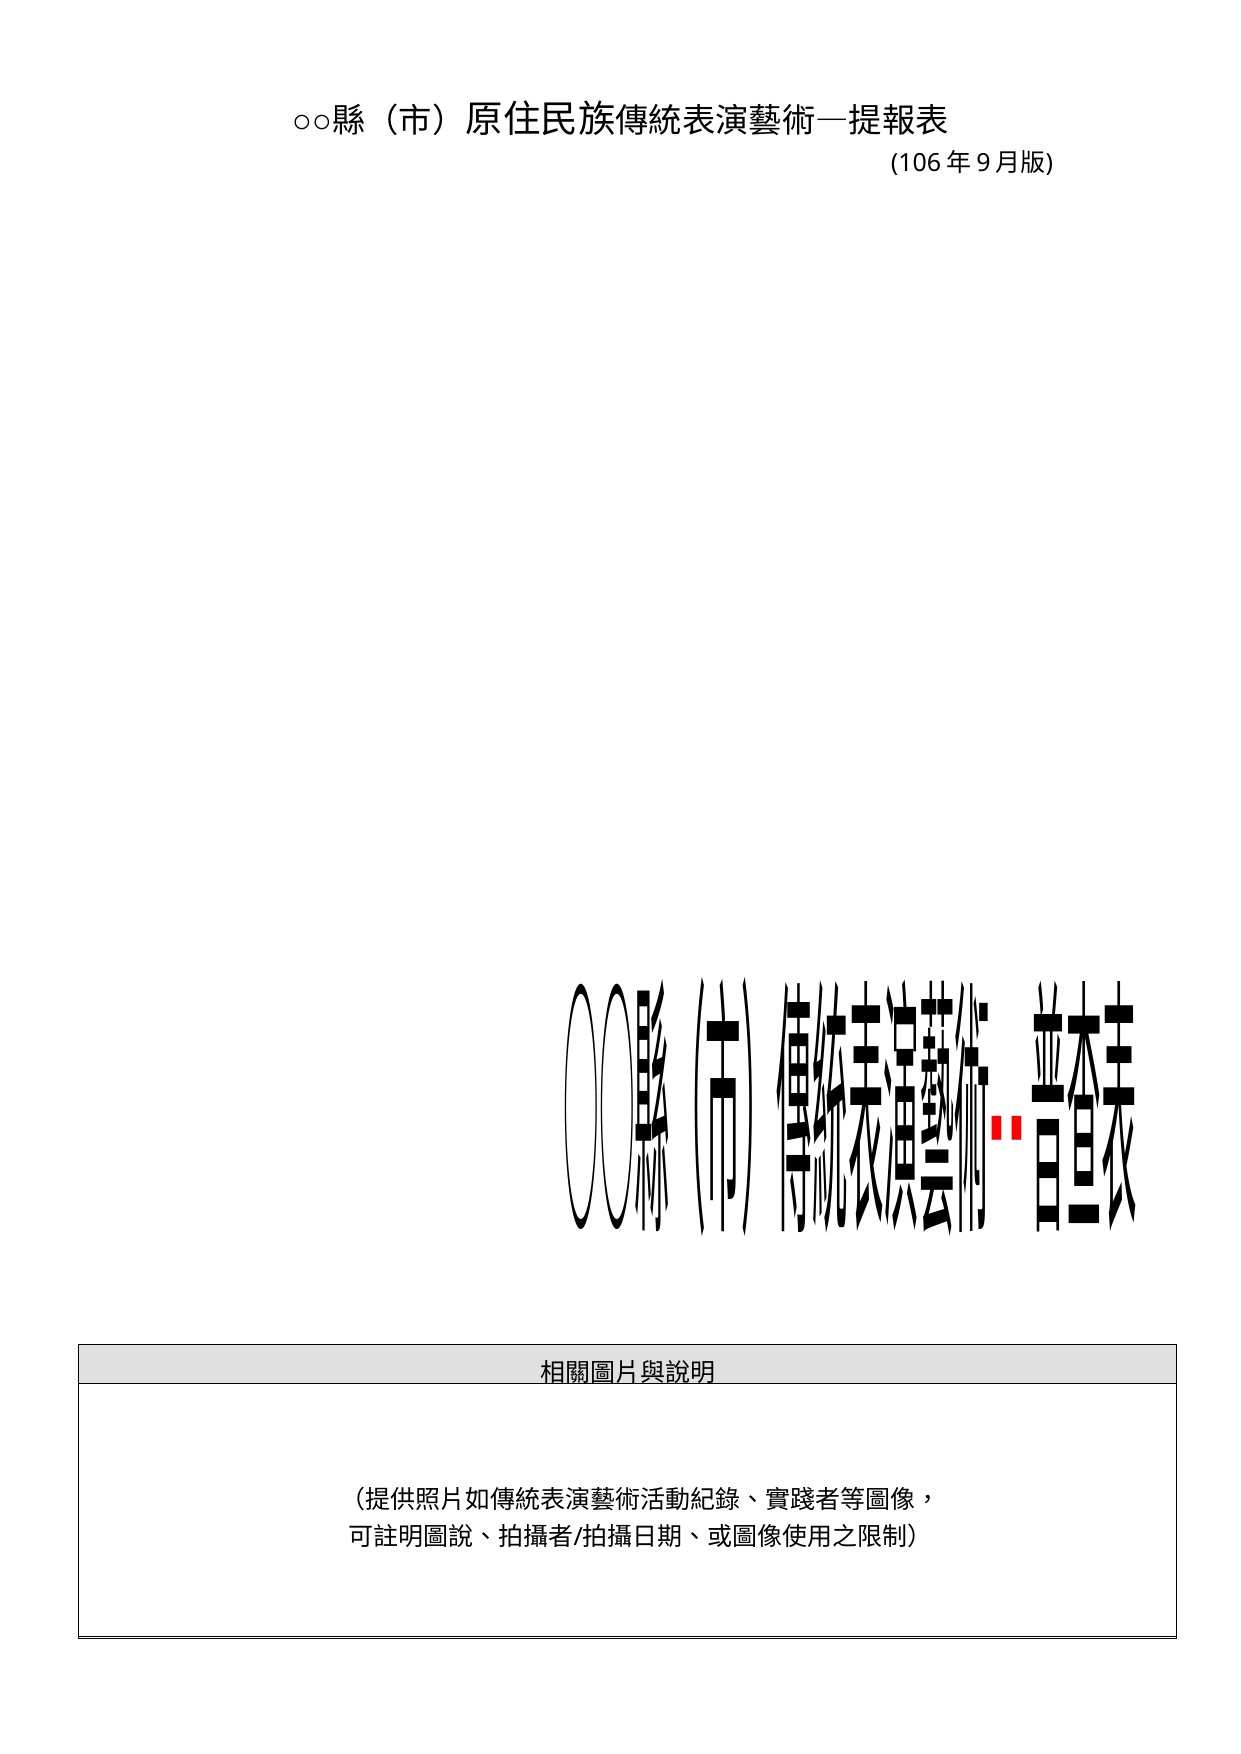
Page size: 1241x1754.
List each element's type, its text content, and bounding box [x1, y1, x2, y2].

table_cell 相關圖片與說明 [79, 1345, 1176, 1383]
table_cell （提供照片如傳統表演藝術活動紀錄、實踐者等圖像， 可註明圖說、拍攝者/拍攝日期、或圖像使用之限制） [79, 1384, 1176, 1636]
